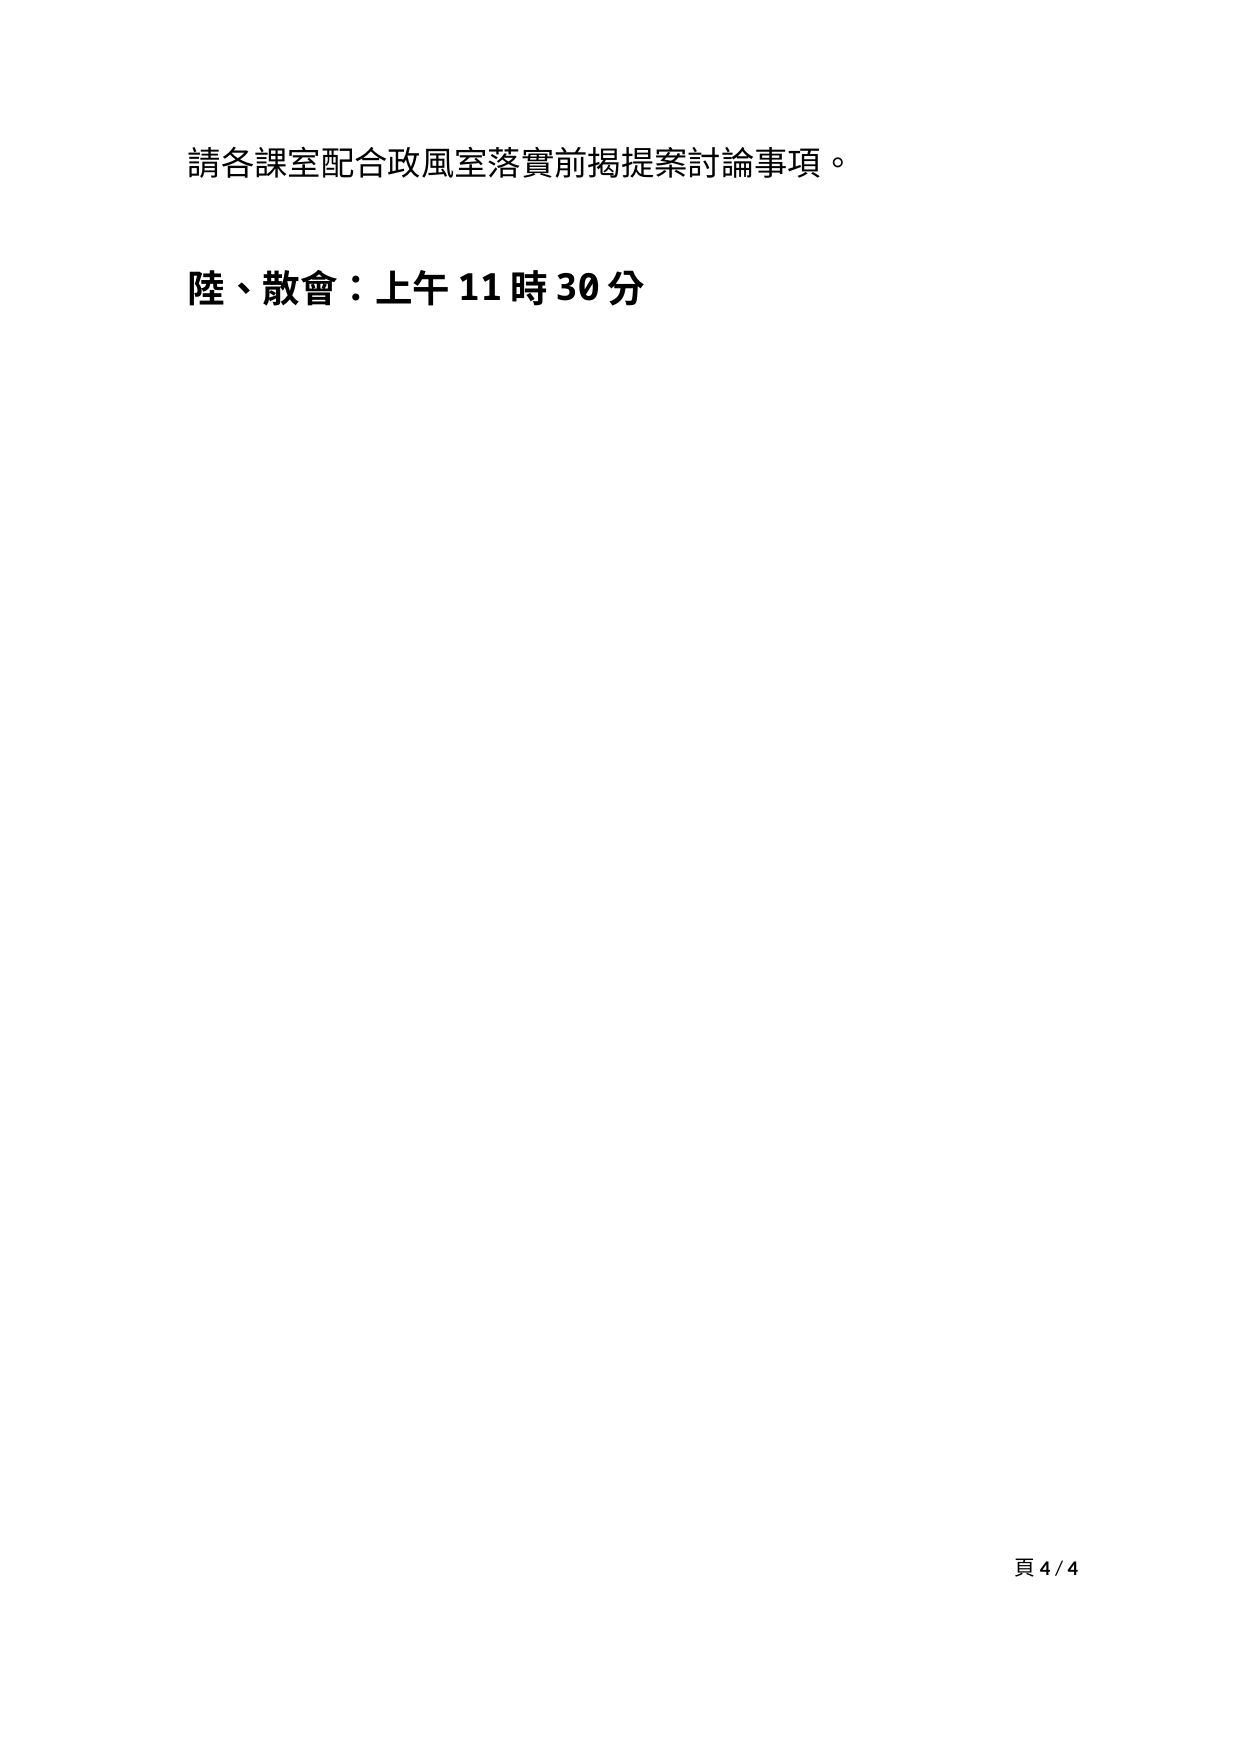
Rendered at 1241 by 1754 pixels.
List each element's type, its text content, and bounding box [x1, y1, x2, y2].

text 請各課室配合政風室落實前揭提案討論事項。 [187, 119, 1078, 182]
text 陸、散會：上午11時30分 [187, 244, 1078, 307]
